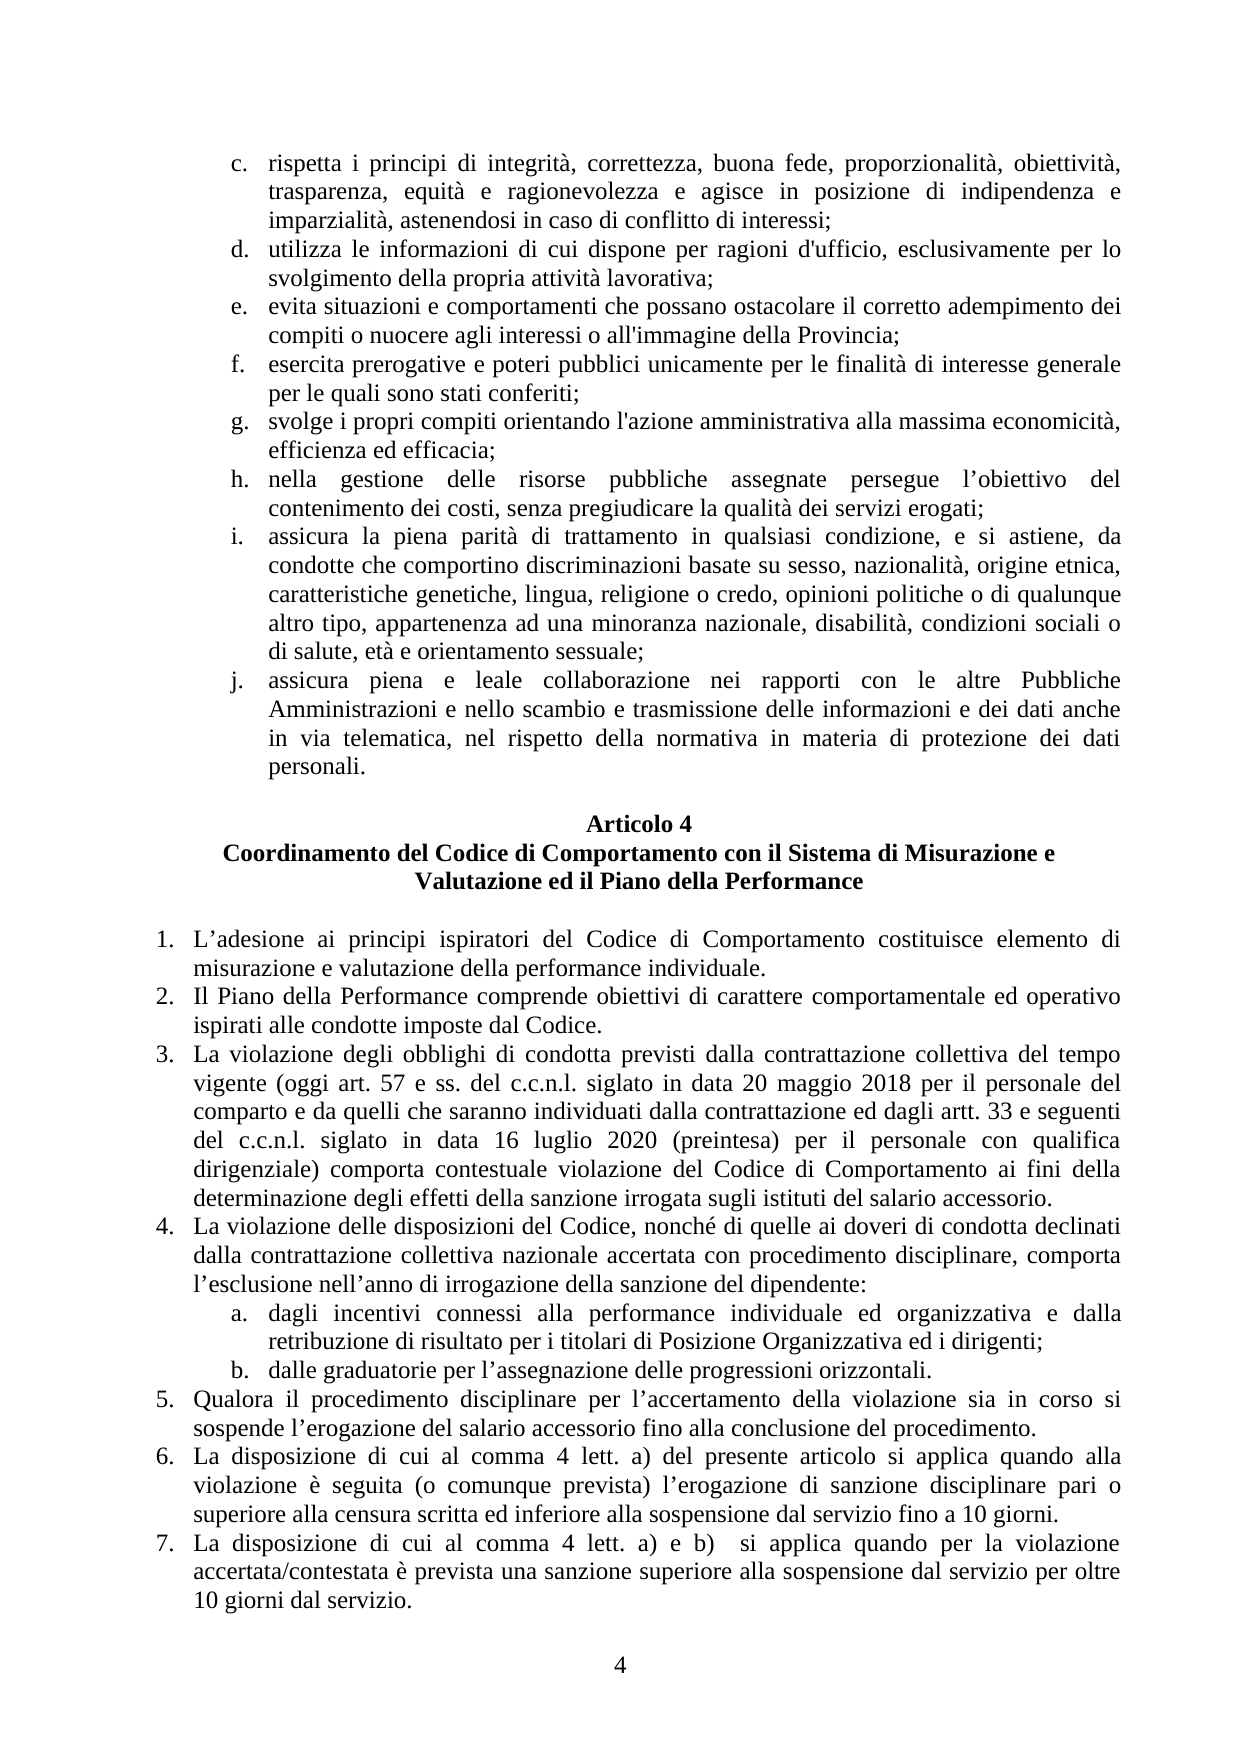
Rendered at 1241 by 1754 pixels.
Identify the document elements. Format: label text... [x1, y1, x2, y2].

list rispetta i principi di integrità, correttezza, buona fede, proporzionalità, obiettività, trasparenza, equità e ragionevolezza e agisce in posizione di indipendenza e imparzialità, astenendosi in caso di conflitto di interessi; [231, 148, 1122, 234]
list svolge i propri compiti orientando l'azione amministrativa alla massima economicità, efficienza ed efficacia; [231, 406, 1122, 464]
text Coordinamento del Codice di Comportamento con il Sistema di Misurazione e Valutazione ed il Piano della Performance [156, 838, 1122, 895]
list evita situazioni e comportamenti che possano ostacolare il corretto adempimento dei compiti o nuocere agli interessi o all'immagine della Provincia; [231, 291, 1122, 349]
text Articolo 4 [156, 809, 1122, 838]
list dagli incentivi connessi alla performance individuale ed organizzativa e dalla retribuzione di risultato per i titolari di Posizione Organizzativa ed i dirigenti; [231, 1298, 1122, 1355]
list La disposizione di cui al comma 4 lett. a) e b) si applica quando per la violazione accertata/contestata è prevista una sanzione superiore alla sospensione dal servizio per oltre 10 giorni dal servizio. [156, 1528, 1122, 1614]
list utilizza le informazioni di cui dispone per ragioni d'ufficio, esclusivamente per lo svolgimento della propria attività lavorativa; [231, 234, 1122, 291]
list Il Piano della Performance comprende obiettivi di carattere comportamentale ed operativo ispirati alle condotte imposte dal Codice. [156, 981, 1122, 1039]
list dalle graduatorie per l’assegnazione delle progressioni orizzontali. [231, 1355, 1122, 1384]
list La violazione delle disposizioni del Codice, nonché di quelle ai doveri di condotta declinati dalla contrattazione collettiva nazionale accertata con procedimento disciplinare, comporta l’esclusione nell’anno di irrogazione della sanzione del dipendente: [156, 1211, 1122, 1298]
list nella gestione delle risorse pubbliche assegnate persegue l’obiettivo del contenimento dei costi, senza pregiudicare la qualità dei servizi erogati; [231, 464, 1122, 521]
list Qualora il procedimento disciplinare per l’accertamento della violazione sia in corso si sospende l’erogazione del salario accessorio fino alla conclusione del procedimento. [156, 1384, 1122, 1441]
list La violazione degli obblighi di condotta previsti dalla contrattazione collettiva del tempo vigente (oggi art. 57 e ss. del c.c.n.l. siglato in data 20 maggio 2018 per il personale del comparto e da quelli che saranno individuati dalla contrattazione ed dagli artt. 33 e seguenti del c.c.n.l. siglato in data 16 luglio 2020 (preintesa) per il personale con qualifica dirigenziale) comporta contestuale violazione del Codice di Comportamento ai fini della determinazione degli effetti della sanzione irrogata sugli istituti del salario accessorio. [156, 1039, 1122, 1211]
list assicura piena e leale collaborazione nei rapporti con le altre Pubbliche Amministrazioni e nello scambio e trasmissione delle informazioni e dei dati anche in via telematica, nel rispetto della normativa in materia di protezione dei dati personali. [231, 665, 1122, 780]
list esercita prerogative e poteri pubblici unicamente per le finalità di interesse generale per le quali sono stati conferiti; [231, 349, 1122, 406]
list assicura la piena parità di trattamento in qualsiasi condizione, e si astiene, da condotte che comportino discriminazioni basate su sesso, nazionalità, origine etnica, caratteristiche genetiche, lingua, religione o credo, opinioni politiche o di qualunque altro tipo, appartenenza ad una minoranza nazionale, disabilità, condizioni sociali o di salute, età e orientamento sessuale; [231, 521, 1122, 665]
list La disposizione di cui al comma 4 lett. a) del presente articolo si applica quando alla violazione è seguita (o comunque prevista) l’erogazione di sanzione disciplinare pari o superiore alla censura scritta ed inferiore alla sospensione dal servizio fino a 10 giorni. [156, 1441, 1122, 1528]
list L’adesione ai principi ispiratori del Codice di Comportamento costituisce elemento di misurazione e valutazione della performance individuale. [156, 924, 1122, 981]
